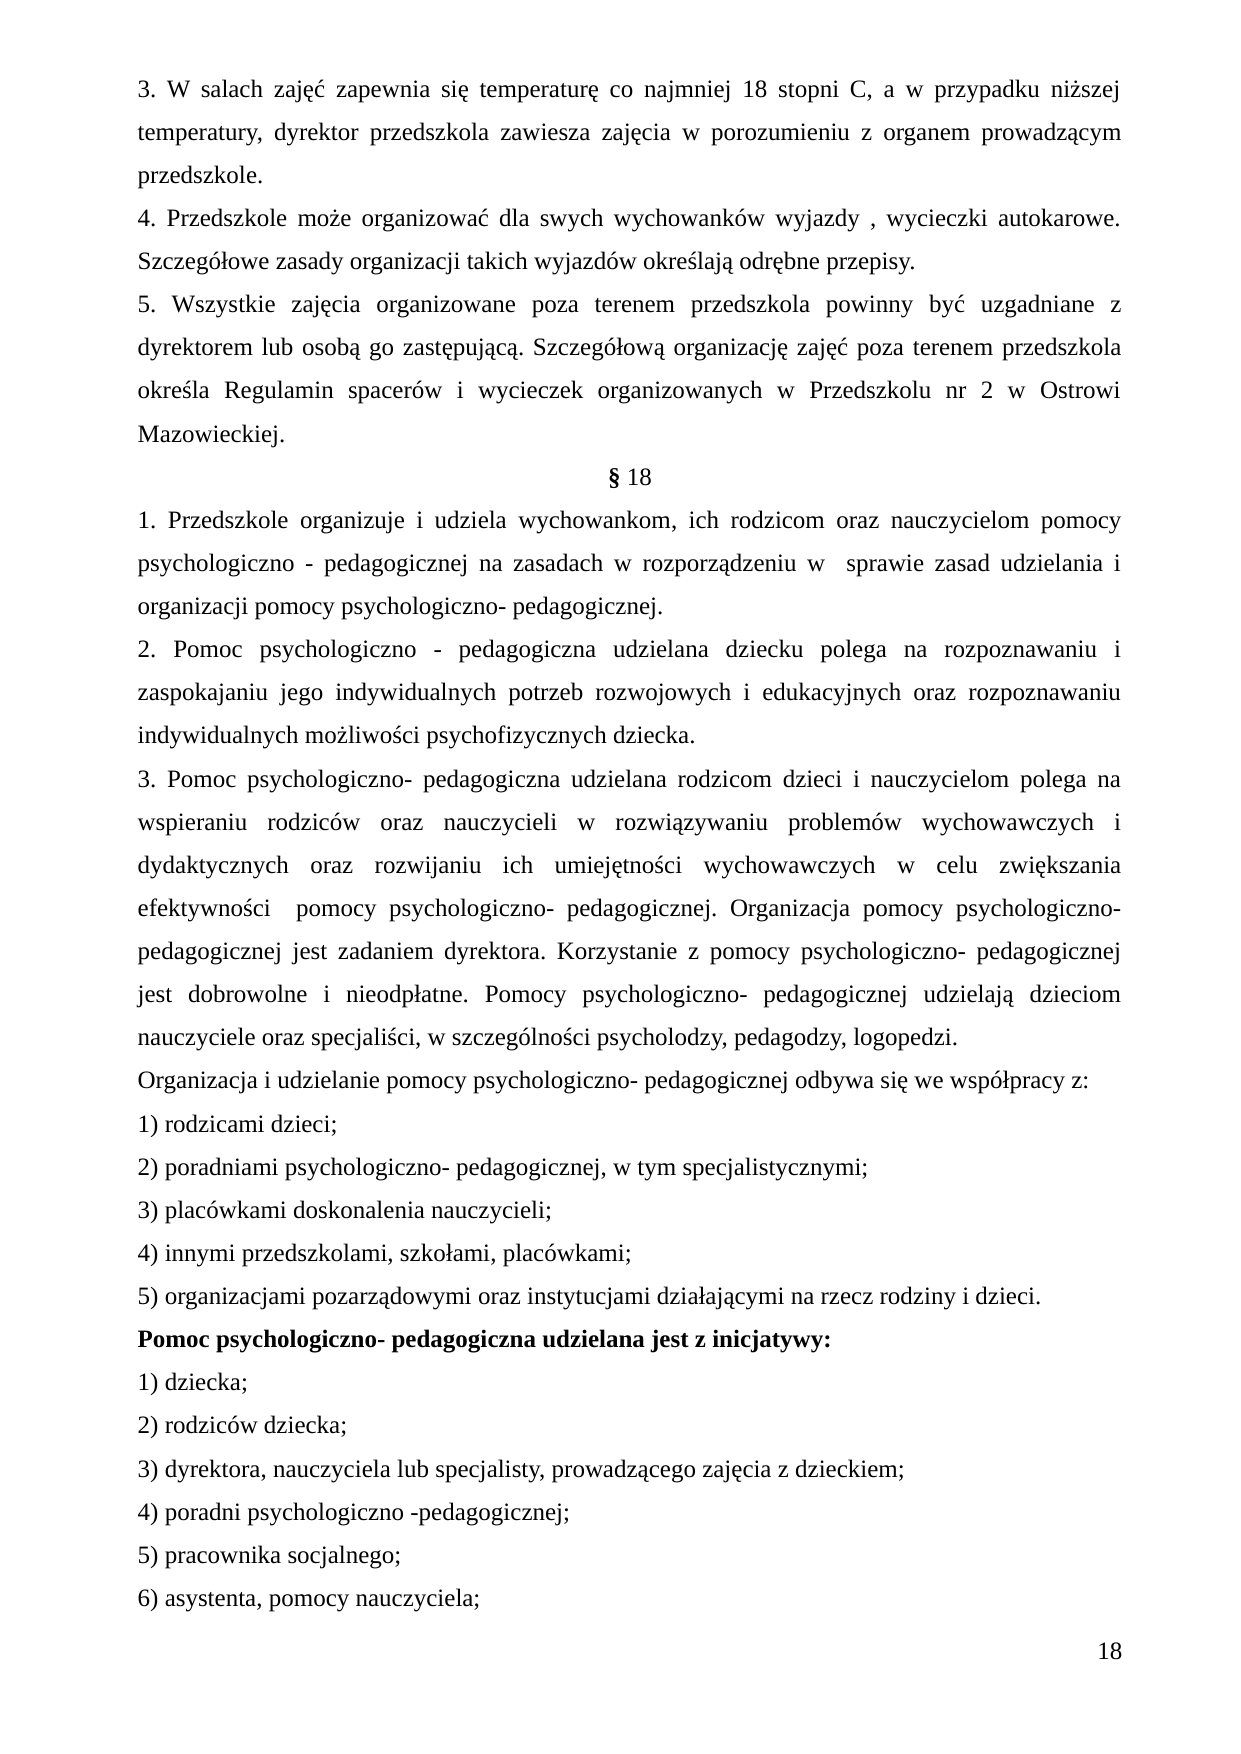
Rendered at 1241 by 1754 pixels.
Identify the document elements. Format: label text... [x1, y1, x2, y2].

text 4) poradni psychologiczno -pedagogicznej; [137, 1497, 1122, 1526]
text 1. Przedszkole organizuje i udziela wychowankom, ich rodzicom oraz nauczycielom pomocy psychologiczno - pedagogicznej na zasadach w rozporządzeniu w sprawie zasad udzielania i organizacji pomocy psychologiczno- pedagogicznej. [137, 505, 1122, 620]
text § 18 [137, 462, 1122, 491]
text 5) organizacjami pozarządowymi oraz instytucjami działającymi na rzecz rodziny i dzieci. [137, 1281, 1122, 1310]
text 3) dyrektora, nauczyciela lub specjalisty, prowadzącego zajęcia z dzieckiem; [137, 1454, 1122, 1482]
text 4. Przedszkole może organizować dla swych wychowanków wyjazdy , wycieczki autokarowe. Szczegółowe zasady organizacji takich wyjazdów określają odrębne przepisy. [137, 203, 1122, 275]
text 3. W salach zajęć zapewnia się temperaturę co najmniej 18 stopni C, a w przypadku niższej temperatury, dyrektor przedszkola zawiesza zajęcia w porozumieniu z organem prowadzącym przedszkole. [137, 74, 1122, 189]
text 1) rodzicami dzieci; [137, 1109, 1122, 1137]
text 2) rodziców dziecka; [137, 1411, 1122, 1439]
text 2) poradniami psychologiczno- pedagogicznej, w tym specjalistycznymi; [137, 1152, 1122, 1181]
text 5. Wszystkie zajęcia organizowane poza terenem przedszkola powinny być uzgadniane z dyrektorem lub osobą go zastępującą. Szczegółową organizację zajęć poza terenem przedszkola określa Regulamin spacerów i wycieczek organizowanych w Przedszkolu nr 2 w Ostrowi Mazowieckiej. [137, 289, 1122, 447]
text 5) pracownika socjalnego; [137, 1540, 1122, 1569]
text Organizacja i udzielanie pomocy psychologiczno- pedagogicznej odbywa się we współpracy z: [137, 1066, 1122, 1094]
text 2. Pomoc psychologiczno - pedagogiczna udzielana dziecku polega na rozpoznawaniu i zaspokajaniu jego indywidualnych potrzeb rozwojowych i edukacyjnych oraz rozpoznawaniu indywidualnych możliwości psychofizycznych dziecka. [137, 634, 1122, 749]
text 3. Pomoc psychologiczno- pedagogiczna udzielana rodzicom dzieci i nauczycielom polega na wspieraniu rodziców oraz nauczycieli w rozwiązywaniu problemów wychowawczych i dydaktycznych oraz rozwijaniu ich umiejętności wychowawczych w celu zwiększania efektywności pomocy psychologiczno- pedagogicznej. Organizacja pomocy psychologiczno- pedagogicznej jest zadaniem dyrektora. Korzystanie z pomocy psychologiczno- pedagogicznej jest dobrowolne i nieodpłatne. Pomocy psychologiczno- pedagogicznej udzielają dzieciom nauczyciele oraz specjaliści, w szczególności psycholodzy, pedagodzy, logopedzi. [137, 764, 1122, 1051]
text 6) asystenta, pomocy nauczyciela; [137, 1583, 1122, 1612]
text 4) innymi przedszkolami, szkołami, placówkami; [137, 1238, 1122, 1267]
text 3) placówkami doskonalenia nauczycieli; [137, 1195, 1122, 1224]
text 1) dziecka; [137, 1367, 1122, 1396]
text Pomoc psychologiczno- pedagogiczna udzielana jest z inicjatywy: [137, 1324, 1122, 1353]
